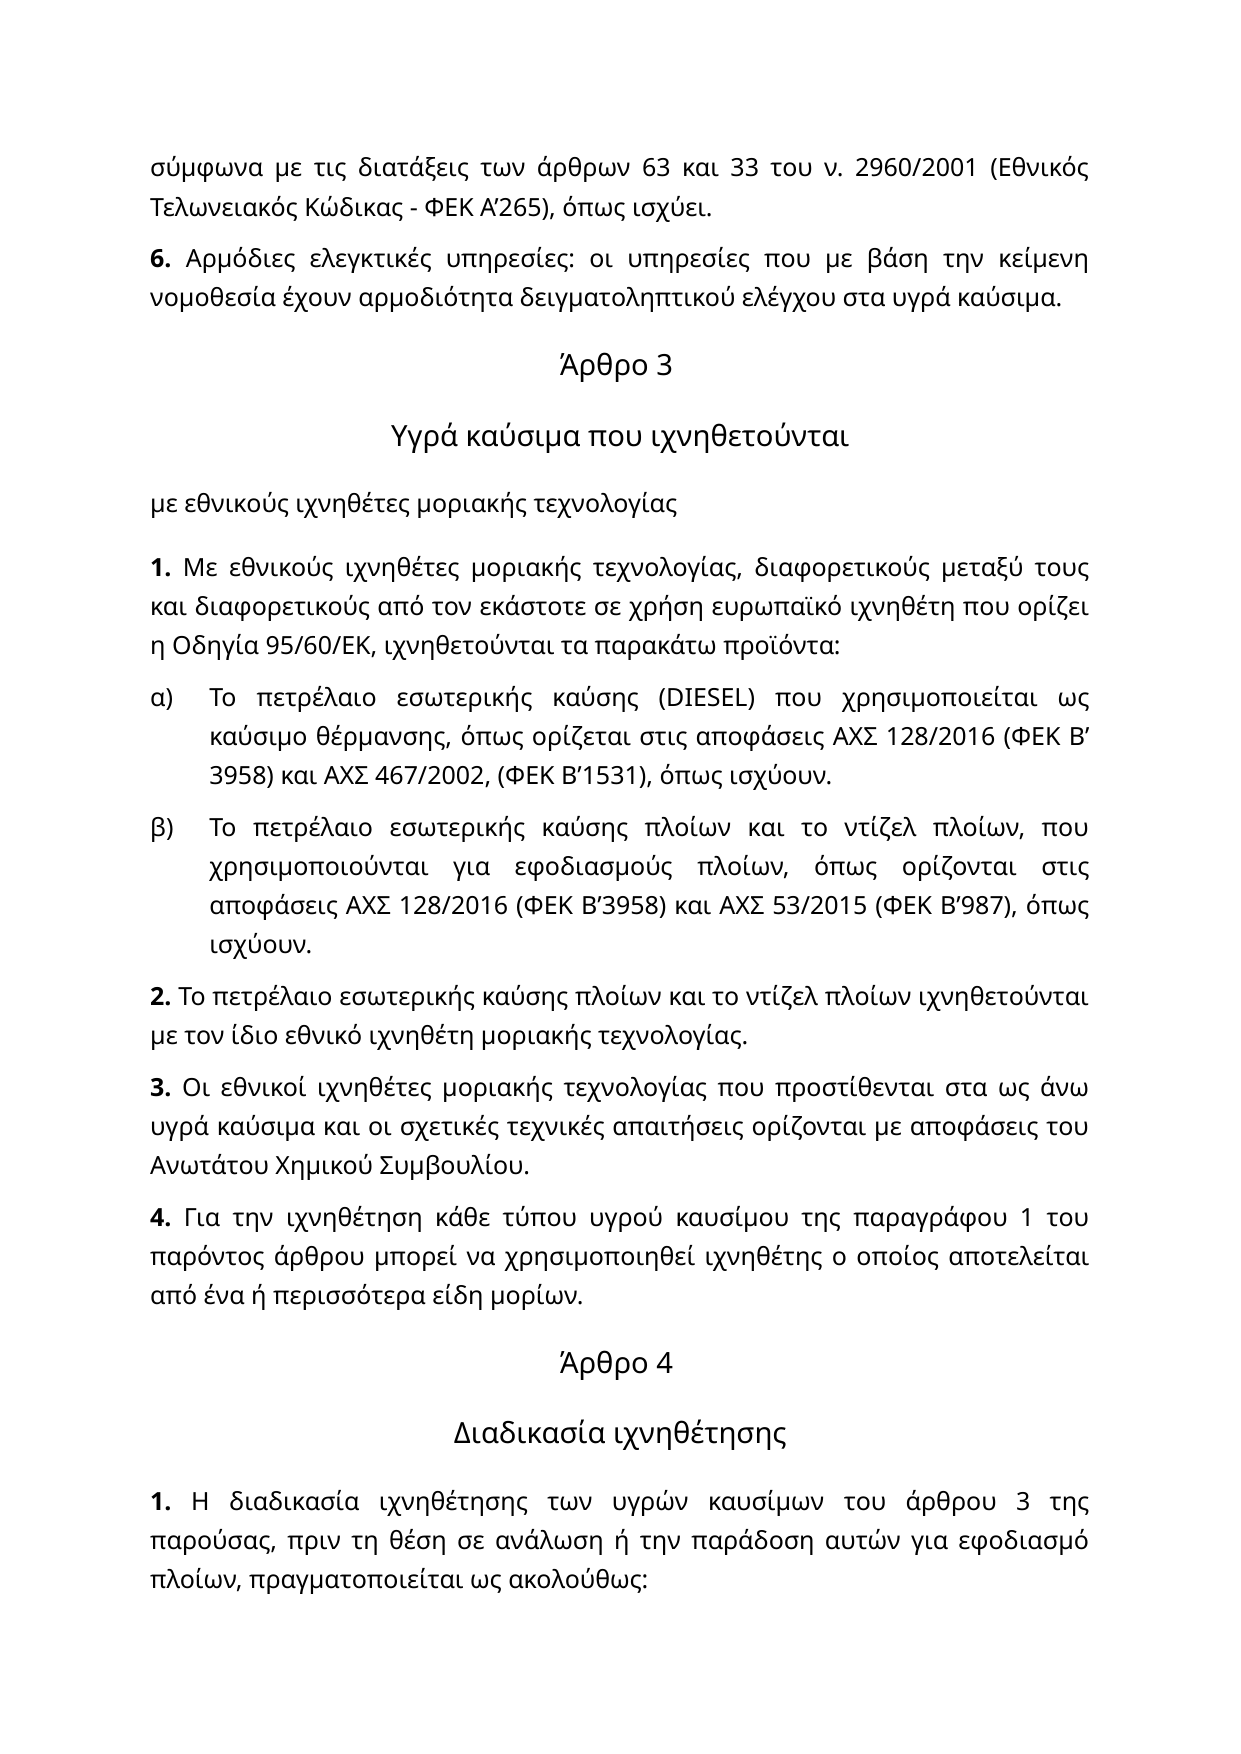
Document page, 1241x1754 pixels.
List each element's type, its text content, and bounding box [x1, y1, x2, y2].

text με εθνικούς ιχνηθέτες μοριακής τεχνολογίας [150, 485, 1090, 519]
text 1. Η διαδικασία ιχνηθέτησης των υγρών καυσίμων του άρθρου 3 της παρούσας, πριν τη θέση σε ανάλωση ή την παράδοση αυτών για εφοδιασμό πλοίων, πραγματοποιείται ως ακολούθως: [150, 1483, 1090, 1596]
subtitle Υγρά καύσιμα που ιχνηθετούνται [150, 415, 1090, 454]
list β) Το πετρέλαιο εσωτερικής καύσης πλοίων και το ντίζελ πλοίων, που χρησιμοποιούνται για εφοδιασμούς πλοίων, όπως ορίζονται στις αποφάσεις ΑΧΣ 128/2016 (ΦΕΚ Β’3958) και ΑΧΣ 53/2015 (ΦΕΚ Β’987), όπως ισχύουν. [150, 809, 1090, 961]
text 4. Για την ιχνηθέτηση κάθε τύπου υγρού καυσίμου της παραγράφου 1 του παρόντος άρθρου μπορεί να χρησιμοποιηθεί ιχνηθέτης ο οποίος αποτελείται από ένα ή περισσότερα είδη μορίων. [150, 1199, 1090, 1312]
subtitle Άρθρο 3 [150, 344, 1090, 384]
text 1. Με εθνικούς ιχνηθέτες μοριακής τεχνολογίας, διαφορετικούς μεταξύ τους και διαφορετικούς από τον εκάστοτε σε χρήση ευρωπαϊκό ιχνηθέτη που ορίζει η Οδηγία 95/60/ΕΚ, ιχνηθετούνται τα παρακάτω προϊόντα: [150, 549, 1090, 662]
text σύμφωνα με τις διατάξεις των άρθρων 63 και 33 του ν. 2960/2001 (Εθνικός Τελωνειακός Κώδικας - ΦΕΚ Α’265), όπως ισχύει. [150, 150, 1090, 223]
subtitle Άρθρο 4 [150, 1342, 1090, 1382]
text 2. Το πετρέλαιο εσωτερικής καύσης πλοίων και το ντίζελ πλοίων ιχνηθετούνται με τον ίδιο εθνικό ιχνηθέτη μοριακής τεχνολογίας. [150, 979, 1090, 1052]
list α) Το πετρέλαιο εσωτερικής καύσης (DIESEL) που χρησιμοποιείται ως καύσιμο θέρμανσης, όπως ορίζεται στις αποφάσεις ΑΧΣ 128/2016 (ΦΕΚ Β’ 3958) και ΑΧΣ 467/2002, (ΦΕΚ Β’1531), όπως ισχύουν. [150, 679, 1090, 792]
subtitle Διαδικασία ιχνηθέτησης [150, 1413, 1090, 1452]
text 3. Οι εθνικοί ιχνηθέτες μοριακής τεχνολογίας που προστίθενται στα ως άνω υγρά καύσιμα και οι σχετικές τεχνικές απαιτήσεις ορίζονται με αποφάσεις του Ανωτάτου Χημικού Συμβουλίου. [150, 1069, 1090, 1182]
text 6. Αρμόδιες ελεγκτικές υπηρεσίες: οι υπηρεσίες που με βάση την κείμενη νομοθεσία έχουν αρμοδιότητα δειγματοληπτικού ελέγχου στα υγρά καύσιμα. [150, 241, 1090, 314]
